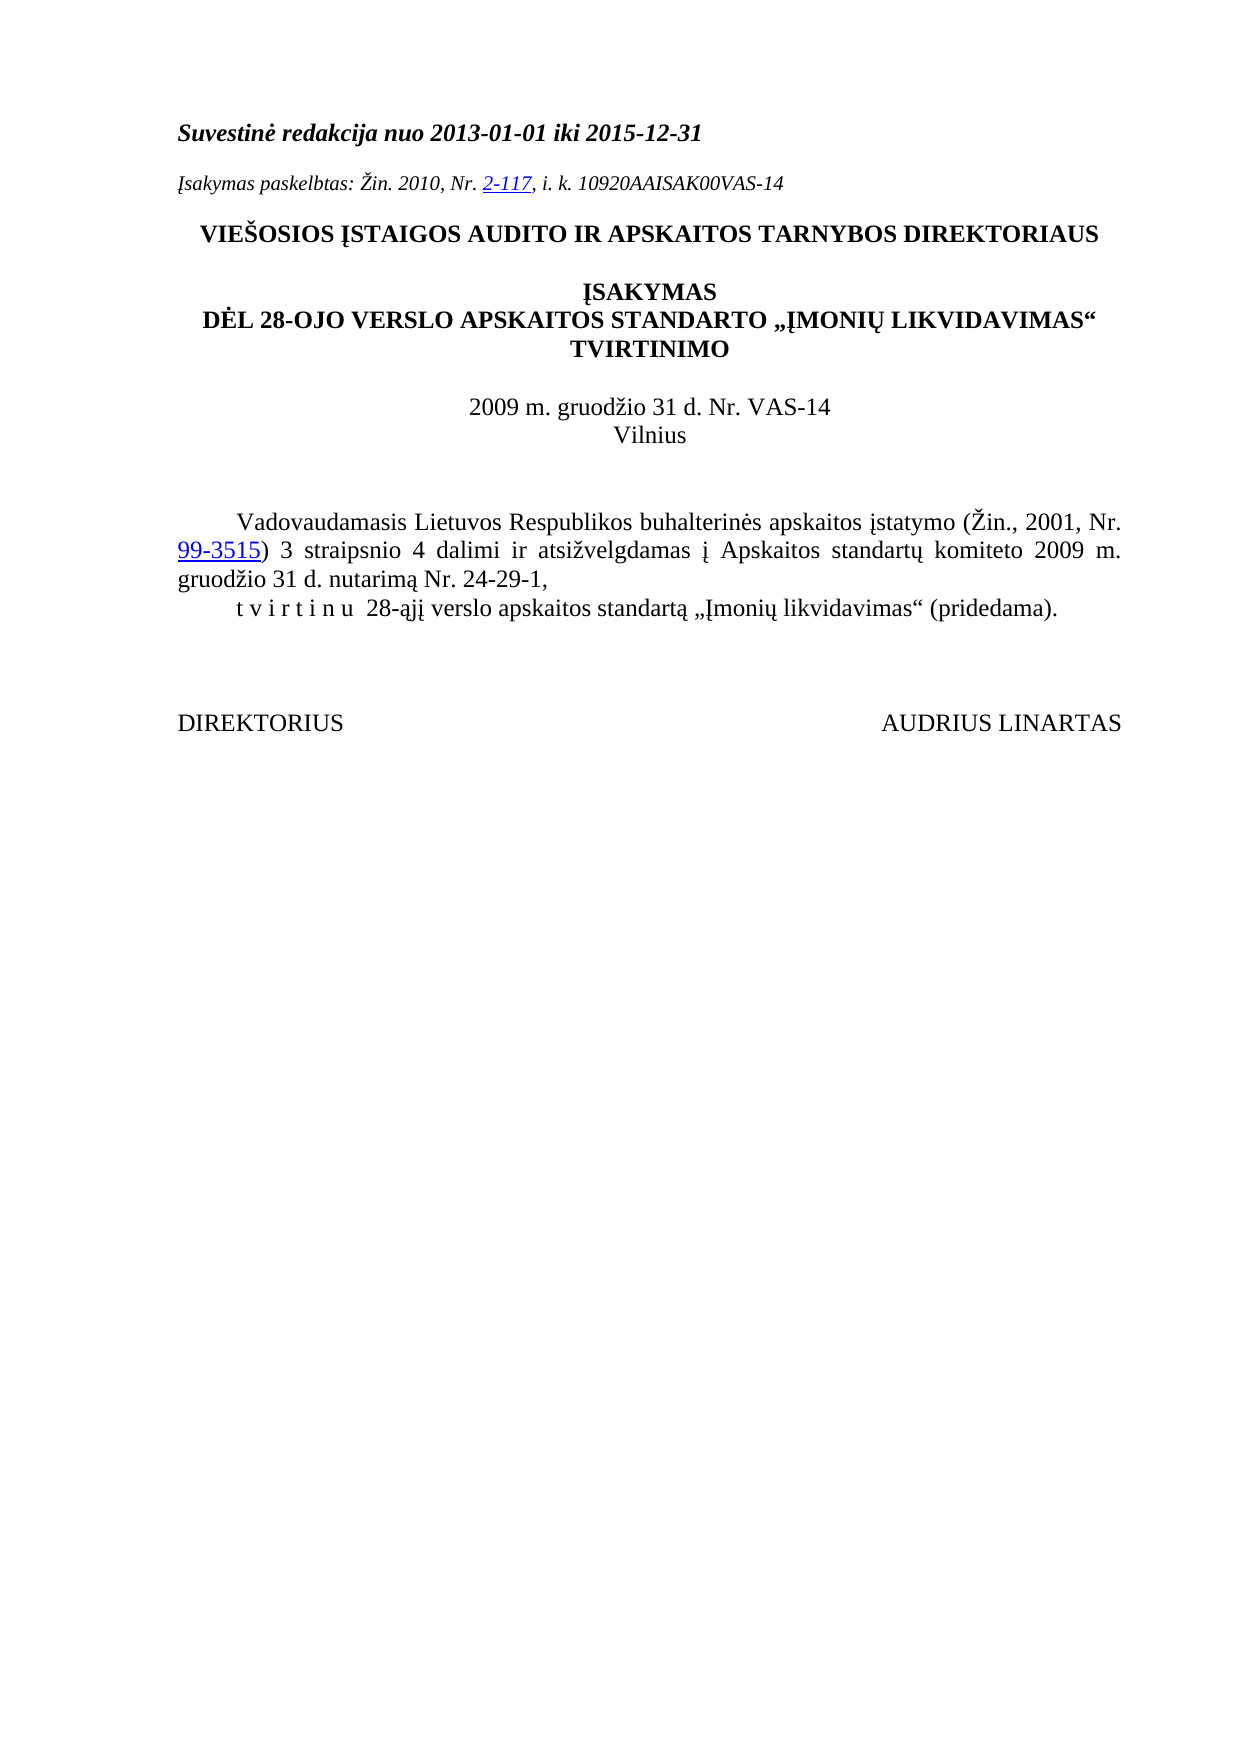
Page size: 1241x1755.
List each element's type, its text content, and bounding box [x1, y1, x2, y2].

text Direktorius Audrius Linartas [177, 708, 1122, 737]
text Suvestinė redakcija nuo 2013-01-01 iki 2015-12-31 [177, 118, 1122, 147]
text Vilnius [177, 420, 1122, 449]
text tvirtinu 28-ąjį verslo apskaitos standartą „Įmonių likvidavimas“ (pridedama). [177, 593, 1122, 622]
text Viešosios įstaigos Audito ir apskaitos tarnybos direktoriaus [177, 219, 1122, 248]
text DĖL 28-OJO VERSLO APSKAITOS STANDARTO „ĮMONIŲ LIKVIDAVIMAS“ TVIRTINIMO [177, 305, 1122, 363]
text Įsakymas paskelbtas: Žin. 2010, Nr. 2-117, i. k. 10920AAISAK00VAS-14 [177, 171, 1122, 195]
text ĮSAKYMAS [177, 277, 1122, 305]
text 2009 m. gruodžio 31 d. Nr. VAS-14 [177, 392, 1122, 420]
text Vadovaudamasis Lietuvos Respublikos buhalterinės apskaitos įstatymo (Žin., 2001, Nr. 99-3515) 3 straipsnio 4 dalimi ir atsižvelgdamas į Apskaitos standartų komiteto 2009 m. gruodžio 31 d. nutarimą Nr. 24-29-1, [177, 507, 1122, 593]
